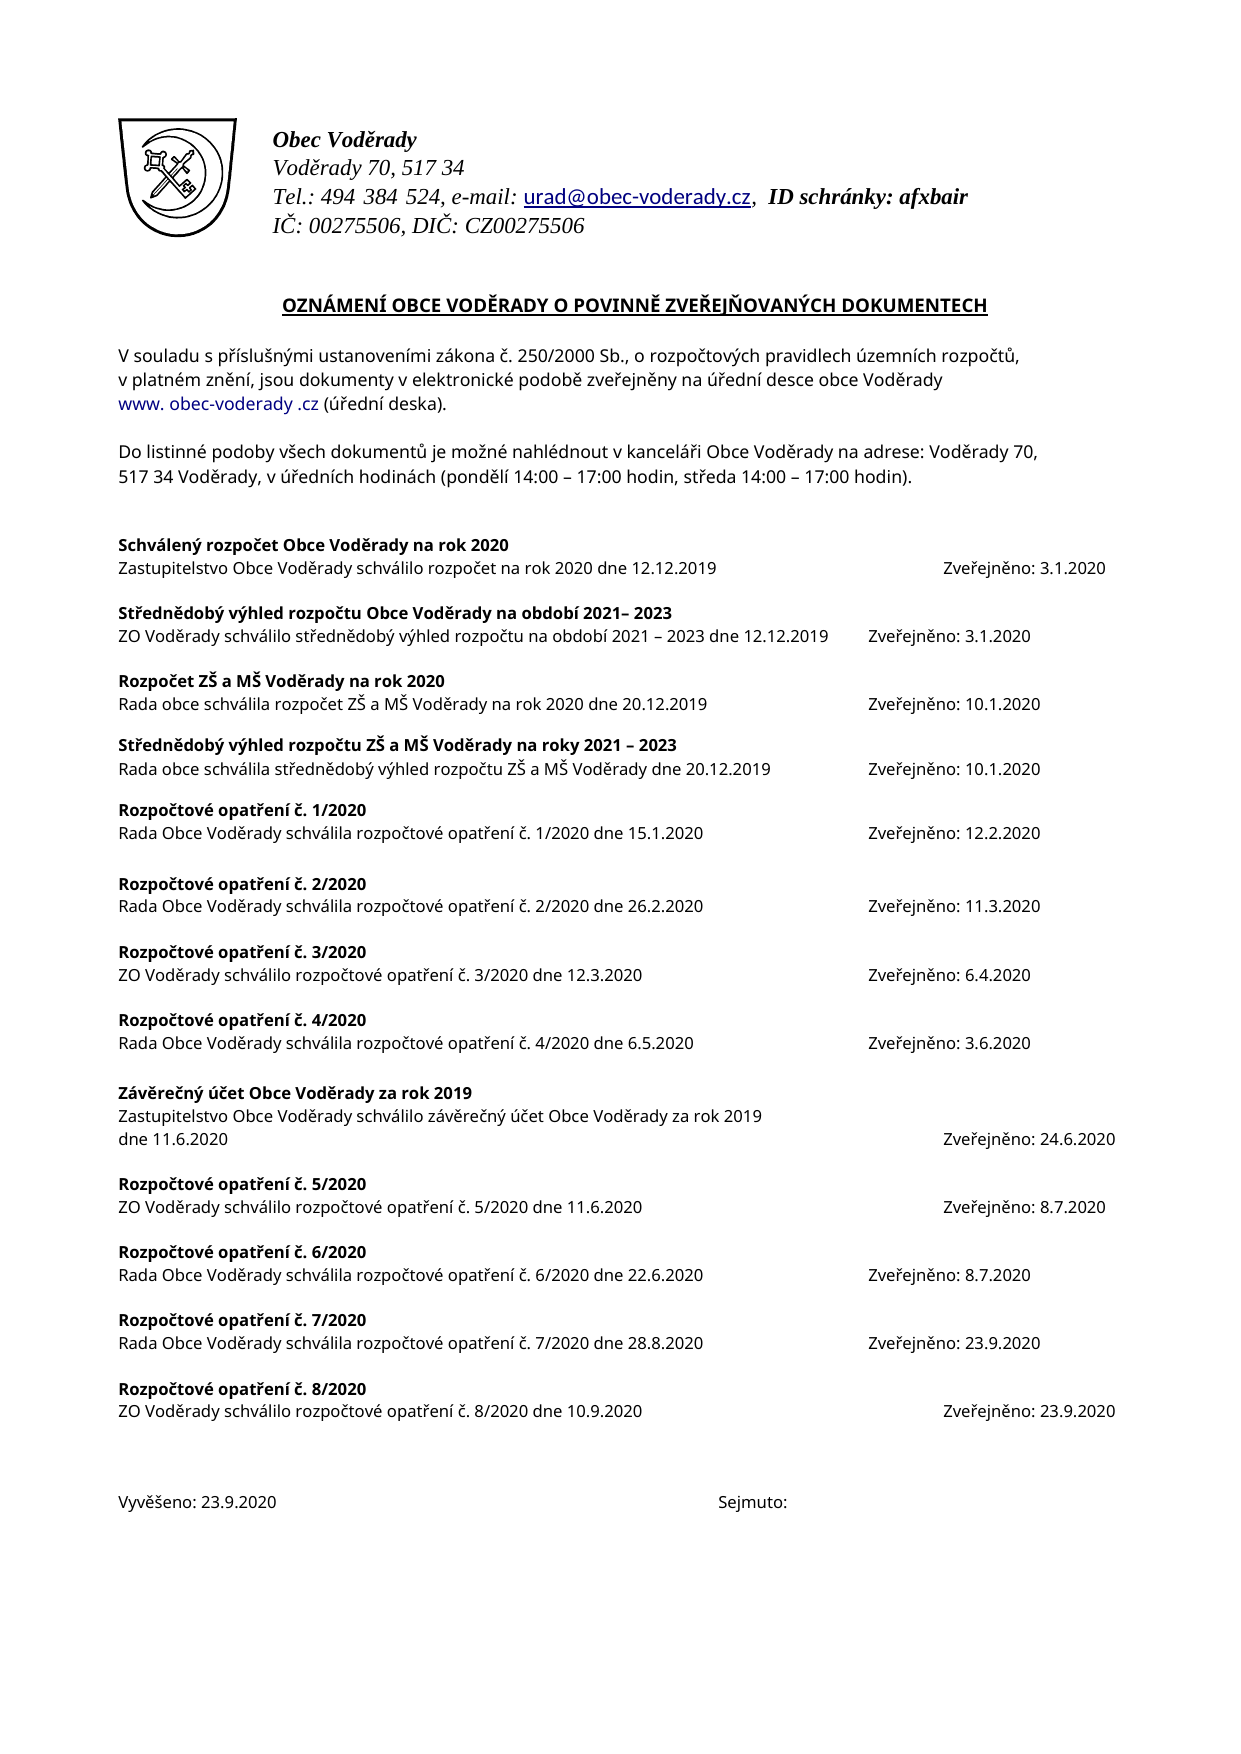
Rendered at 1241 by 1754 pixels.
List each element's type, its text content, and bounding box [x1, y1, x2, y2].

text Rada Obce Voděrady schválila rozpočtové opatření č. 6/2020 dne 22.6.2020 Zveřejněno: 8.7.2020 [118, 1264, 1152, 1286]
text Střednědobý výhled rozpočtu ZŠ a MŠ Voděrady na roky 2021 – 2023 Rada obce schválila střednědobý výhled rozpočtu ZŠ a MŠ Voděrady dne 20.12.2019 Zveřejněno: 10.1.2020 [118, 734, 1152, 781]
text v platném znění, jsou dokumenty v elektronické podobě zveřejněny na úřední desce obce Voděrady [118, 367, 1152, 392]
text Rozpočtové opatření č. 6/2020 [118, 1241, 1152, 1264]
text Rozpočtové opatření č. 2/2020 [118, 872, 1152, 895]
text Rada Obce Voděrady schválila rozpočtové opatření č. 2/2020 dne 26.2.2020 Zveřejněno: 11.3.2020 [118, 895, 1152, 918]
text Rozpočtové opatření č. 5/2020 [118, 1173, 1152, 1196]
text Rozpočtové opatření č. 3/2020 [118, 940, 1152, 963]
text Schválený rozpočet Obce Voděrady na rok 2020 [118, 534, 1152, 556]
text ZO Voděrady schválilo rozpočtové opatření č. 3/2020 dne 12.3.2020 Zveřejněno: 6.4.2020 [118, 963, 1152, 986]
text Rada obce schválila rozpočet ZŠ a MŠ Voděrady na rok 2020 dne 20.12.2019 Zveřejněno: 10.1.2020 [118, 693, 1152, 715]
text Rozpočtové opatření č. 4/2020 [118, 1008, 1152, 1031]
text V souladu s příslušnými ustanoveními zákona č. 250/2000 Sb., o rozpočtových pravidlech územních rozpočtů, [118, 343, 1152, 367]
text 517 34 Voděrady, v úředních hodinách (pondělí 14:00 – 17:00 hodin, středa 14:00 – 17:00 hodin). [118, 464, 1152, 488]
text Do listinné podoby všech dokumentů je možné nahlédnout v kanceláři Obce Voděrady na adrese: Voděrady 70, [118, 440, 1152, 464]
text Rozpočtové opatření č. 7/2020 [118, 1309, 1152, 1332]
text Rozpočet ZŠ a MŠ Voděrady na rok 2020 [118, 670, 1152, 693]
text Rada Obce Voděrady schválila rozpočtové opatření č. 1/2020 dne 15.1.2020 Zveřejněno: 12.2.2020 [118, 822, 1152, 844]
text ZO Voděrady schválilo rozpočtové opatření č. 5/2020 dne 11.6.2020 Zveřejněno: 8.7.2020 [118, 1196, 1152, 1218]
text Zastupitelstvo Obce Voděrady schválilo závěrečný účet Obce Voděrady za rok 2019 dne 11.6.2020 Zveřejněno: 24.6.2020 [118, 1105, 1152, 1150]
text Vyvěšeno: 23.9.2020 Sejmuto: [118, 1491, 1152, 1513]
text Závěrečný účet Obce Voděrady za rok 2019 [118, 1082, 1152, 1105]
text Rada Obce Voděrady schválila rozpočtové opatření č. 4/2020 dne 6.5.2020 Zveřejněno: 3.6.2020 [118, 1031, 1152, 1054]
text Rozpočtové opatření č. 8/2020 [118, 1377, 1152, 1400]
text ZO Voděrady schválilo rozpočtové opatření č. 8/2020 dne 10.9.2020 Zveřejněno: 23.9.2020 [118, 1400, 1152, 1423]
text www. obec-voderady .cz (úřední deska). [118, 392, 1152, 416]
text Zastupitelstvo Obce Voděrady schválilo rozpočet na rok 2020 dne 12.12.2019 Zveřejněno: 3.1.2020 [118, 556, 1152, 579]
text Obec Voděrady Voděrady 70, 517 34 Tel.: 494 384 524, e-mail: urad@obec-voderady.cz, ID schránky: afxbair IČ: 00275506, DIČ: CZ00275506 [272, 126, 1065, 238]
text Rozpočtové opatření č. 1/2020 [118, 799, 1152, 822]
text Rada Obce Voděrady schválila rozpočtové opatření č. 7/2020 dne 28.8.2020 Zveřejněno: 23.9.2020 [118, 1332, 1152, 1354]
text Střednědobý výhled rozpočtu Obce Voděrady na období 2021– 2023 [118, 602, 1152, 624]
text OZNÁMENÍ OBCE VODĚRADY O POVINNĚ ZVEŘEJŇOVANÝCH DOKUMENTECH [118, 292, 1152, 318]
text ZO Voděrady schválilo střednědobý výhled rozpočtu na období 2021 – 2023 dne 12.12.2019 Zveřejněno: 3.1.2020 [118, 624, 1152, 647]
